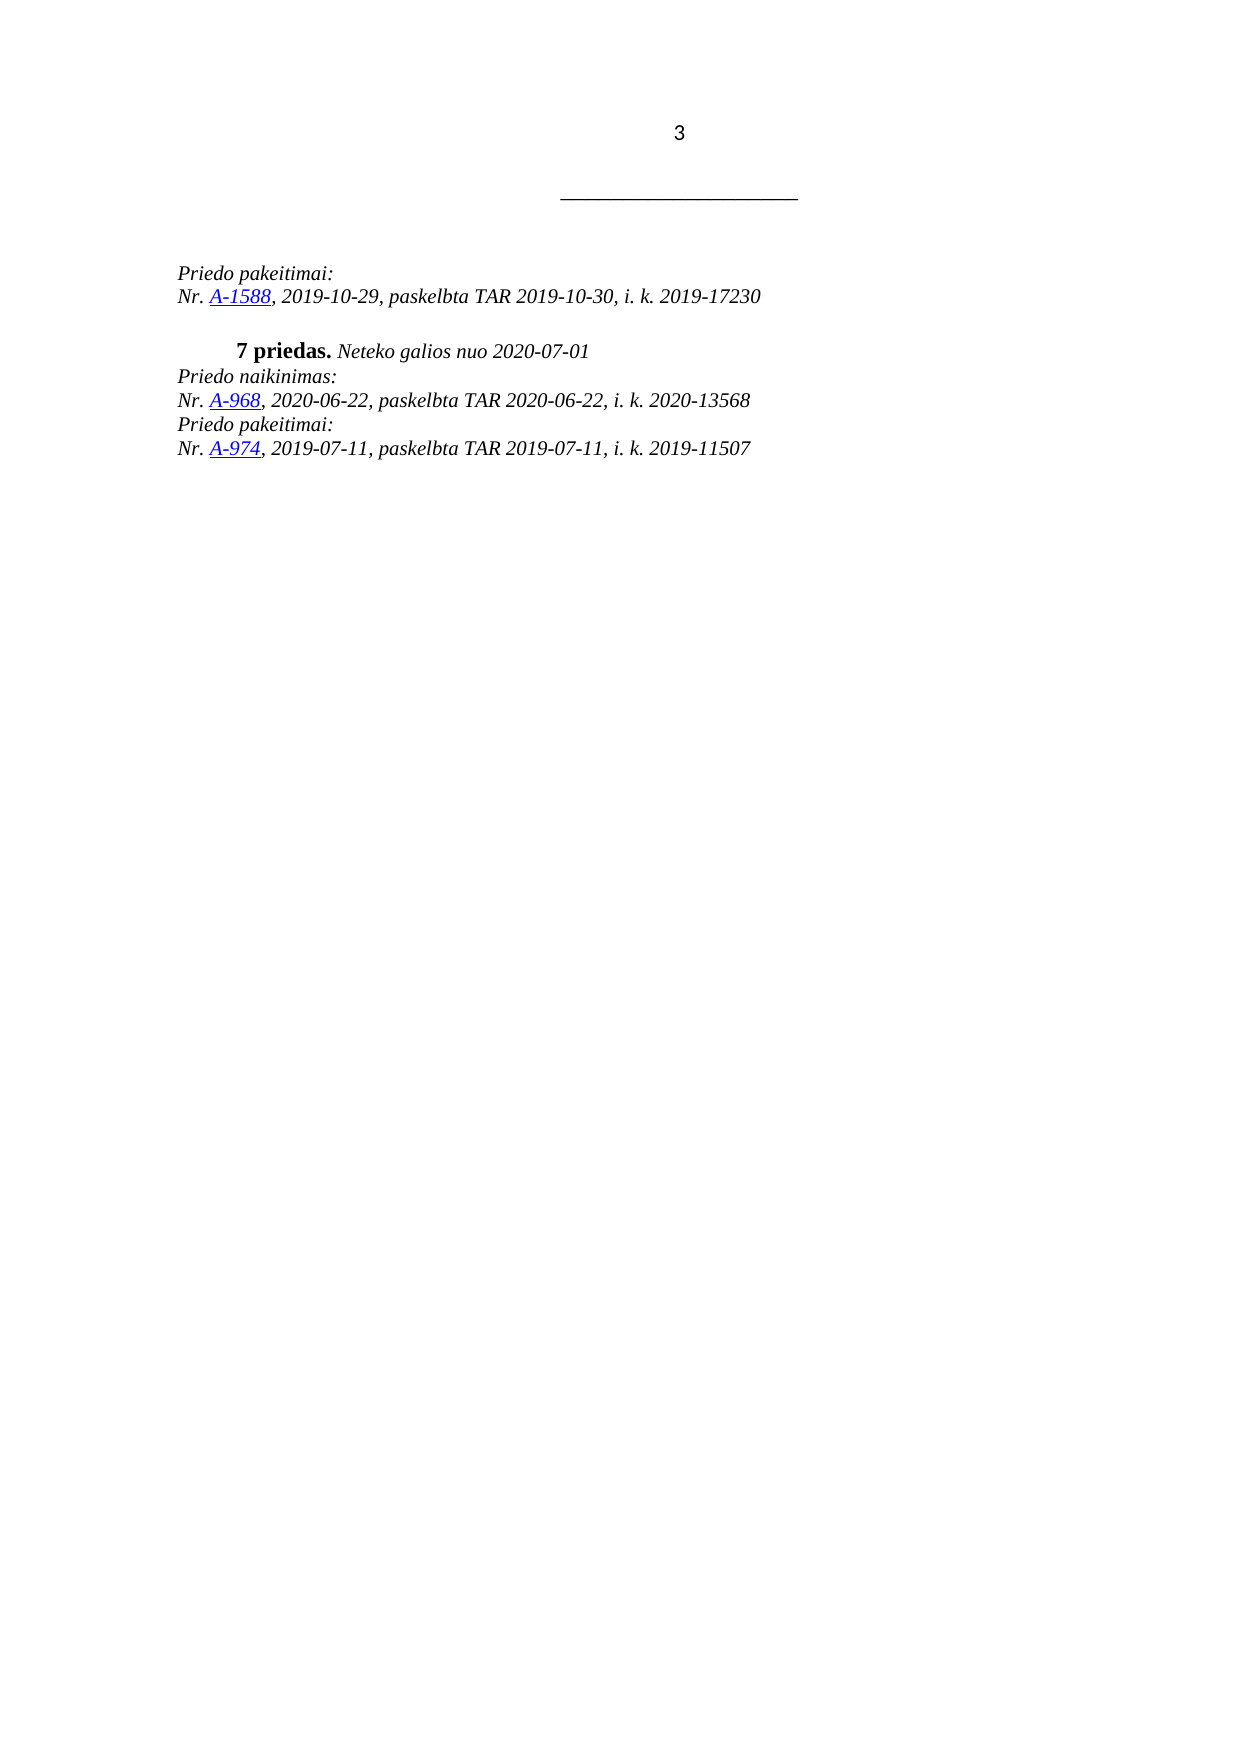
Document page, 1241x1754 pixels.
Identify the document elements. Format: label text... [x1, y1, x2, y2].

text Priedo pakeitimai: [177, 260, 1181, 284]
text Nr. A-1588, 2019-10-29, paskelbta TAR 2019-10-30, i. k. 2019-17230 [177, 284, 1181, 308]
text 7 priedas. Neteko galios nuo 2020-07-01 [177, 337, 1181, 364]
text Nr. A-974, 2019-07-11, paskelbta TAR 2019-07-11, i. k. 2019-11507 [177, 436, 1181, 460]
text Priedo naikinimas: [177, 364, 1181, 388]
text Nr. A-968, 2020-06-22, paskelbta TAR 2020-06-22, i. k. 2020-13568 [177, 388, 1181, 412]
text ___________________ [177, 174, 1181, 203]
text Priedo pakeitimai: [177, 412, 1181, 436]
